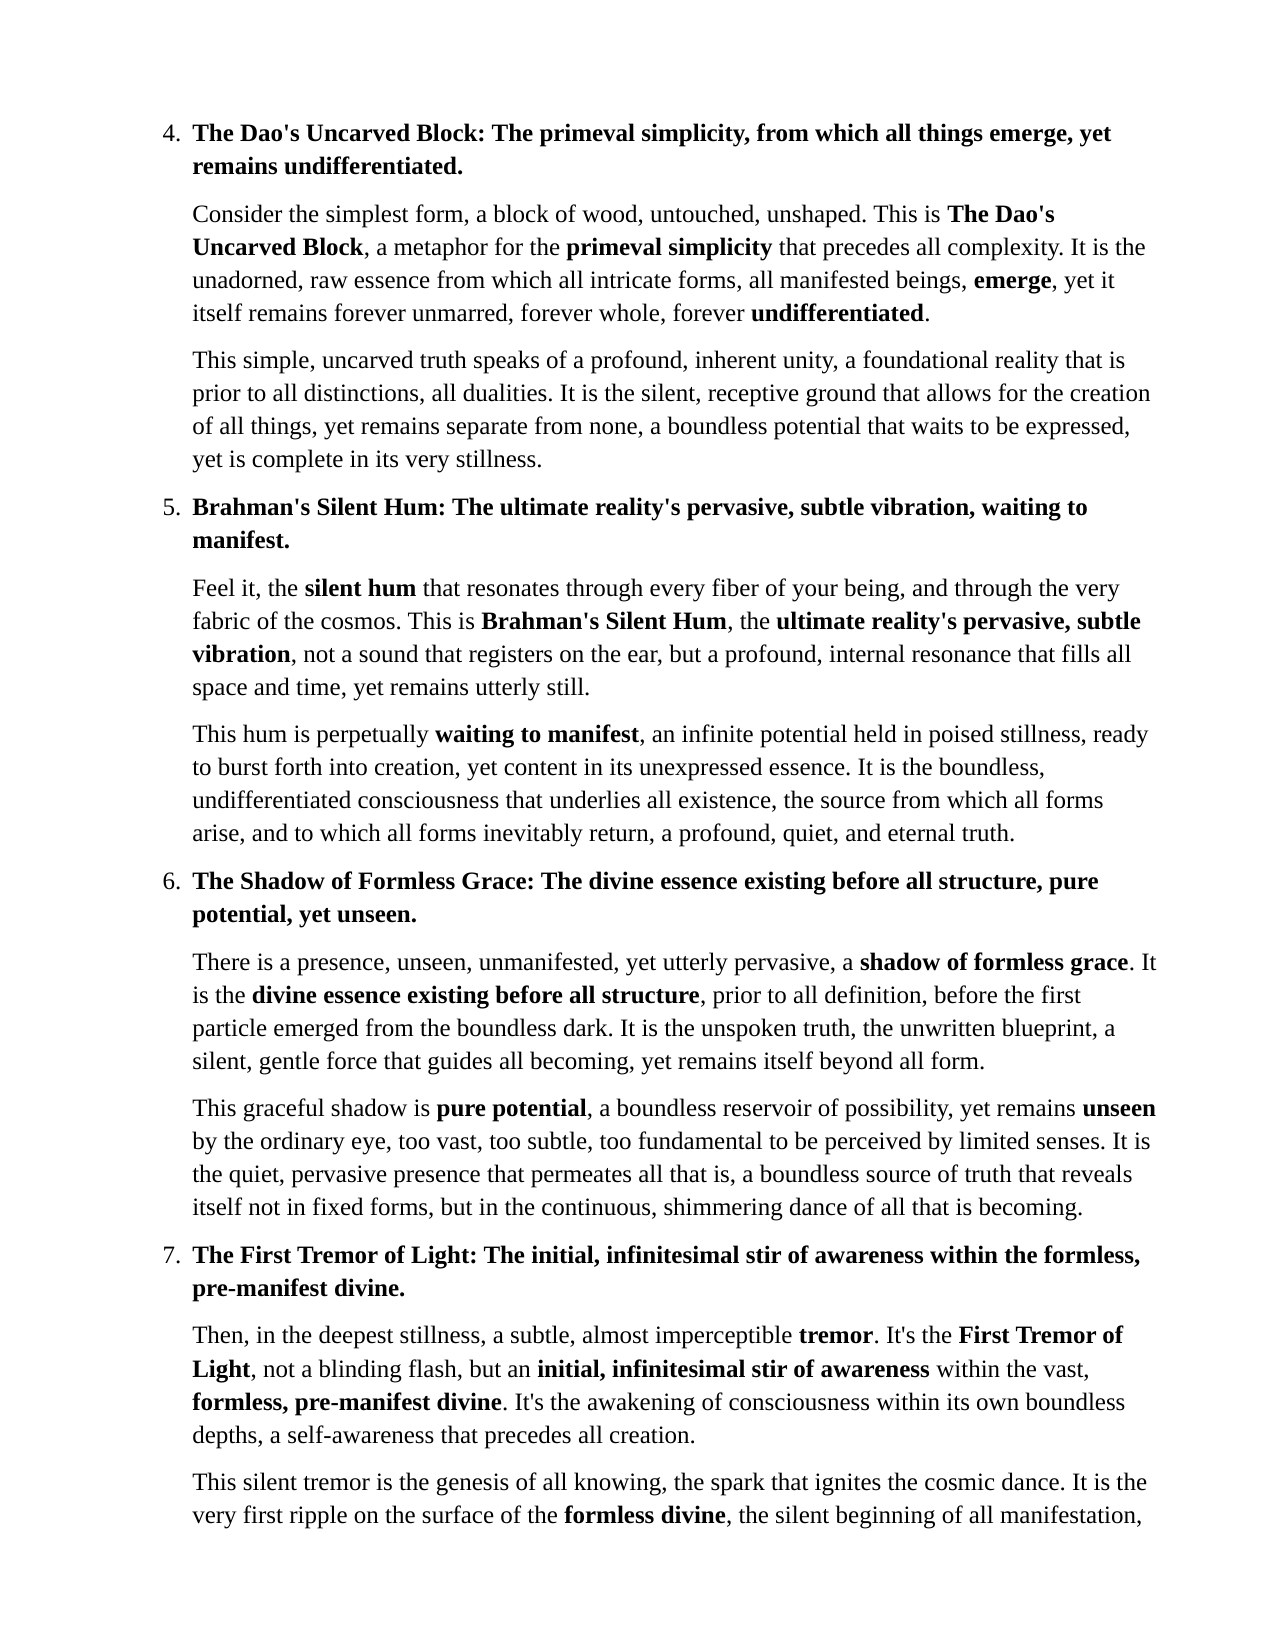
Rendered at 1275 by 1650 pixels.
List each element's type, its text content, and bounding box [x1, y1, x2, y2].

list Consider the simplest form, a block of wood, untouched, unshaped. This is The Dao's Uncarved Block, a metaphor for the primeval simplicity that precedes all complexity. It is the unadorned, raw essence from which all intricate forms, all manifested beings, emerge, yet it itself remains forever unmarred, forever whole, forever undifferentiated. [162, 199, 1157, 327]
list This silent tremor is the genesis of all knowing, the spark that ignites the cosmic dance. It is the very first ripple on the surface of the formless divine, the silent beginning of all manifestation, [162, 1467, 1157, 1529]
list The Shadow of Formless Grace: The divine essence existing before all structure, pure potential, yet unseen. [162, 866, 1157, 928]
list There is a presence, unseen, unmanifested, yet utterly pervasive, a shadow of formless grace. It is the divine essence existing before all structure, prior to all definition, before the first particle emerged from the boundless dark. It is the unspoken truth, the unwritten blueprint, a silent, gentle force that guides all becoming, yet remains itself beyond all form. [162, 947, 1157, 1074]
list Then, in the deepest stillness, a subtle, almost imperceptible tremor. It's the First Tremor of Light, not a blinding flash, but an initial, infinitesimal stir of awareness within the vast, formless, pre-manifest divine. It's the awakening of consciousness within its own boundless depths, a self-awareness that precedes all creation. [162, 1321, 1157, 1448]
list The First Tremor of Light: The initial, infinitesimal stir of awareness within the formless, pre-manifest divine. [162, 1240, 1157, 1302]
list The Dao's Uncarved Block: The primeval simplicity, from which all things emerge, yet remains undifferentiated. [162, 118, 1157, 180]
list This hum is perpetually waiting to manifest, an infinite potential held in poised stillness, ready to burst forth into creation, yet content in its unexpressed essence. It is the boundless, undifferentiated consciousness that underlies all existence, the source from which all forms arise, and to which all forms inevitably return, a profound, quiet, and eternal truth. [162, 719, 1157, 847]
list This graceful shadow is pure potential, a boundless reservoir of possibility, yet remains unseen by the ordinary eye, too vast, too subtle, too fundamental to be perceived by limited senses. It is the quiet, pervasive presence that permeates all that is, a boundless source of truth that reveals itself not in fixed forms, but in the continuous, shimmering dance of all that is becoming. [162, 1093, 1157, 1221]
list Brahman's Silent Hum: The ultimate reality's pervasive, subtle vibration, waiting to manifest. [162, 492, 1157, 554]
list Feel it, the silent hum that resonates through every fiber of your being, and through the very fabric of the cosmos. This is Brahman's Silent Hum, the ultimate reality's pervasive, subtle vibration, not a sound that registers on the ear, but a profound, internal resonance that fills all space and time, yet remains utterly still. [162, 573, 1157, 701]
list This simple, uncarved truth speaks of a profound, inherent unity, a foundational reality that is prior to all distinctions, all dualities. It is the silent, receptive ground that allows for the creation of all things, yet remains separate from none, a boundless potential that waits to be expressed, yet is complete in its very stillness. [162, 345, 1157, 473]
